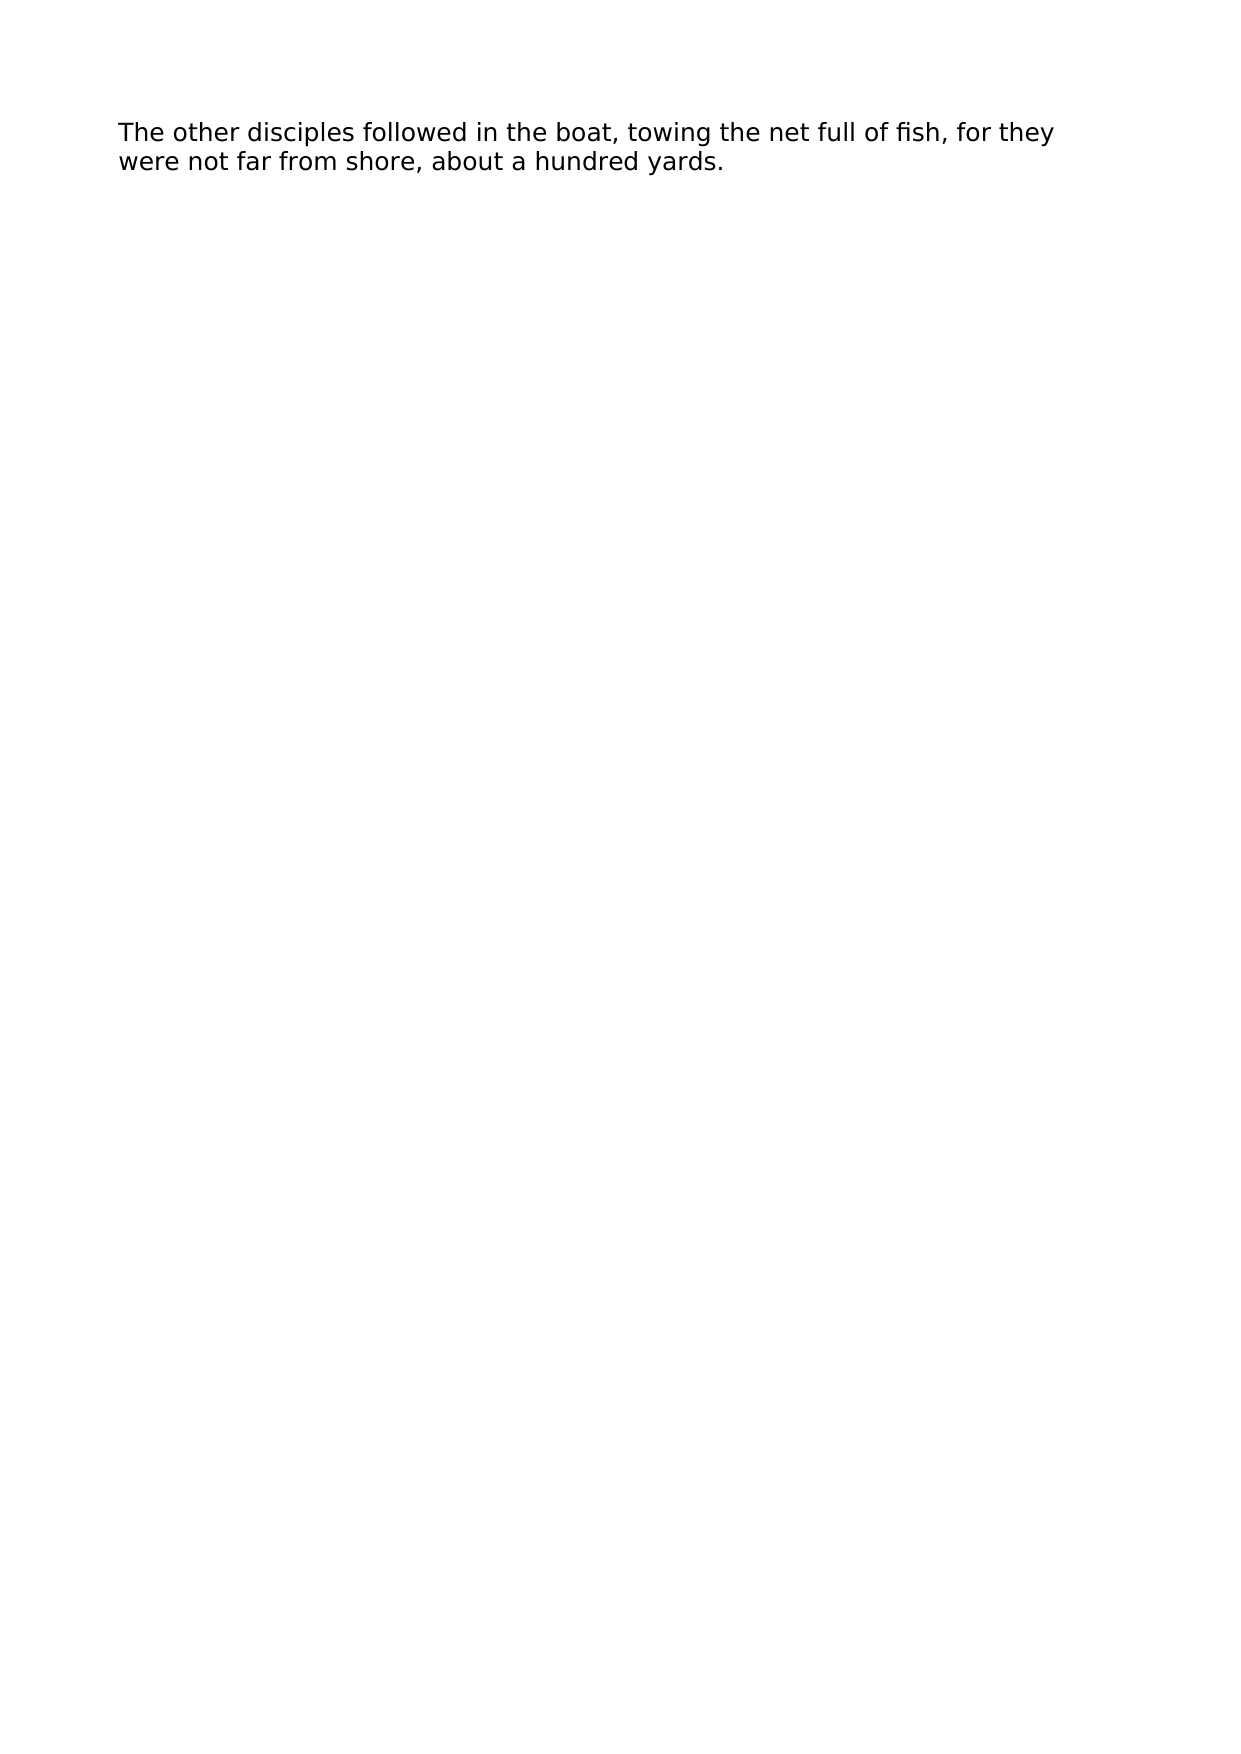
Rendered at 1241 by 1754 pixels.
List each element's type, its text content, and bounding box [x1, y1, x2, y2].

text The other disciples followed in the boat, towing the net full of fish, for they were not far from shore, about a hundred yards. [118, 118, 1122, 176]
